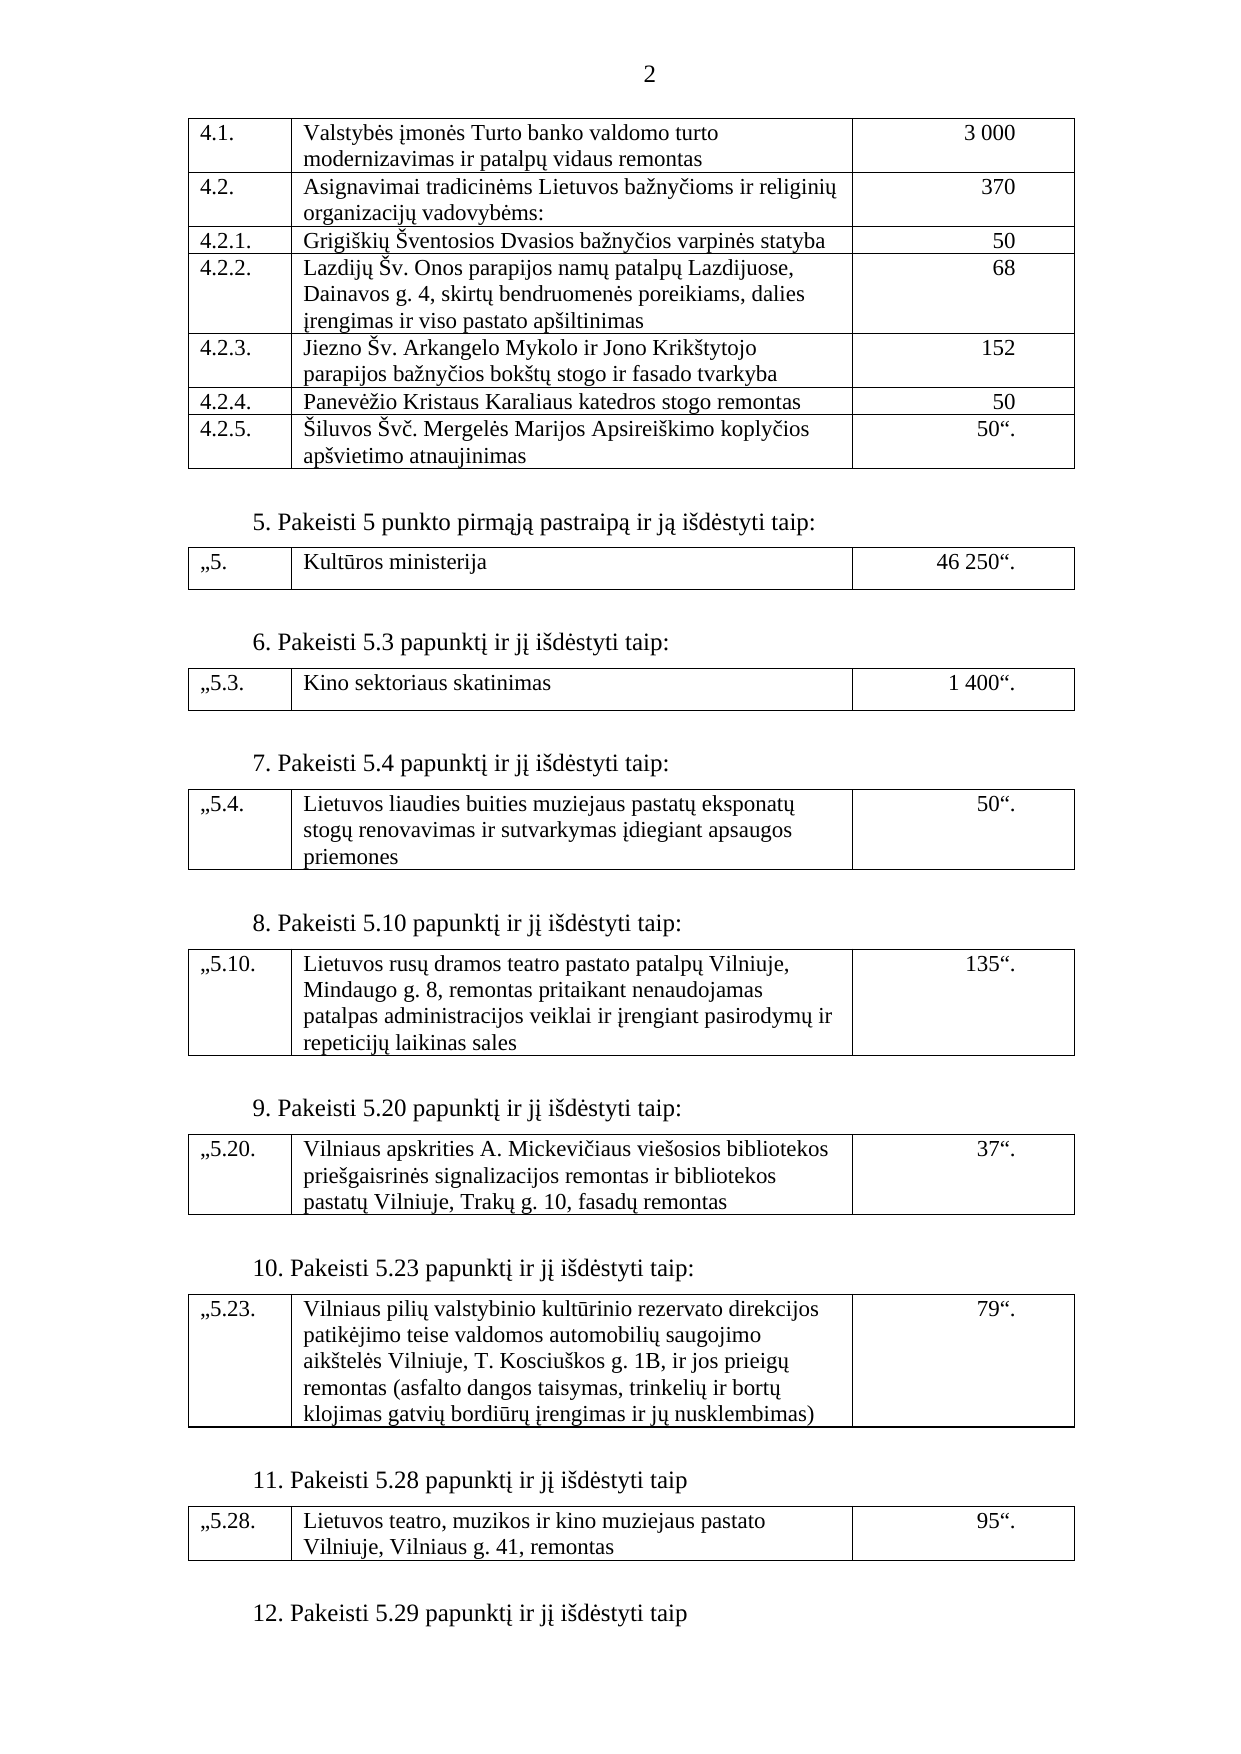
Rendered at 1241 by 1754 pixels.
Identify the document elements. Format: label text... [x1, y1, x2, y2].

table_header Vilniaus apskrities A. Mickevičiaus viešosios bibliotekos priešgaisrinės signalizacijos remontas ir bibliotekos pastatų Vilniuje, Trakų g. 10, fasadų remontas [292, 1135, 852, 1214]
table_header Lietuvos rusų dramos teatro pastato patalpų Vilniuje, Mindaugo g. 8, remontas pritaikant nenaudojamas patalpas administracijos veiklai ir įrengiant pasirodymų ir repeticijų laikinas sales [292, 950, 852, 1055]
text 10. Pakeisti 5.23 papunktį ir jį išdėstyti taip: [177, 1244, 1122, 1282]
text 5. Pakeisti 5 punkto pirmąją pastraipą ir ją išdėstyti taip: [177, 498, 1122, 535]
table_header Vilniaus pilių valstybinio kultūrinio rezervato direkcijos patikėjimo teise valdomos automobilių saugojimo aikštelės Vilniuje, T. Kosciuškos g. 1B, ir jos prieigų remontas (asfalto dangos taisymas, trinkelių ir bortų klojimas gatvių bordiūrų įrengimas ir jų nusklembimas) [292, 1295, 852, 1426]
table_header Kino sektoriaus skatinimas [292, 669, 852, 710]
table_cell 68 [853, 254, 1074, 333]
table_header Lietuvos teatro, muzikos ir kino muziejaus pastato Vilniuje, Vilniaus g. 41, remontas [292, 1507, 852, 1559]
table_header 50“. [853, 790, 1074, 869]
text 12. Pakeisti 5.29 papunktį ir jį išdėstyti taip [177, 1589, 1122, 1627]
table_header „5.28. [189, 1507, 291, 1559]
table_header „5.4. [189, 790, 291, 869]
table_header 95“. [853, 1507, 1074, 1559]
table_cell 50“. [853, 415, 1074, 468]
table_cell Jiezno Šv. Arkangelo Mykolo ir Jono Krikštytojo parapijos bažnyčios bokštų stogo ir fasado tvarkyba [292, 334, 852, 387]
table_cell 4.2.3. [189, 334, 291, 387]
text 8. Pakeisti 5.10 papunktį ir jį išdėstyti taip: [177, 899, 1122, 937]
table_header 79“. [853, 1295, 1074, 1426]
table_cell Lazdijų Šv. Onos parapijos namų patalpų Lazdijuose, Dainavos g. 4, skirtų bendruomenės poreikiams, dalies įrengimas ir viso pastato apšiltinimas [292, 254, 852, 333]
table_cell 370 [853, 173, 1074, 226]
table_header „5.20. [189, 1135, 291, 1214]
table_cell 4.1. [189, 119, 291, 172]
table_header „5.23. [189, 1295, 291, 1426]
text 11. Pakeisti 5.28 papunktį ir jį išdėstyti taip [177, 1456, 1122, 1494]
table_cell 152 [853, 334, 1074, 387]
table_header Lietuvos liaudies buities muziejaus pastatų eksponatų stogų renovavimas ir sutvarkymas įdiegiant apsaugos priemones [292, 790, 852, 869]
table_cell Grigiškių Šventosios Dvasios bažnyčios varpinės statyba [292, 227, 852, 253]
table_cell 4.2.2. [189, 254, 291, 333]
table_cell 4.2.5. [189, 415, 291, 468]
table_cell Šiluvos Švč. Mergelės Marijos Apsireiškimo koplyčios apšvietimo atnaujinimas [292, 415, 852, 468]
table_header 37“. [853, 1135, 1074, 1214]
text 9. Pakeisti 5.20 papunktį ir jį išdėstyti taip: [177, 1085, 1122, 1122]
table_cell 3 000 [853, 119, 1074, 172]
table_cell 4.2. [189, 173, 291, 226]
text 6. Pakeisti 5.3 papunktį ir jį išdėstyti taip: [177, 619, 1122, 656]
table_header „5.10. [189, 950, 291, 1055]
table_cell Valstybės įmonės Turto banko valdomo turto modernizavimas ir patalpų vidaus remontas [292, 119, 852, 172]
table_cell Asignavimai tradicinėms Lietuvos bažnyčioms ir religinių organizacijų vadovybėms: [292, 173, 852, 226]
table_cell 50 [853, 227, 1074, 253]
table_header 46 250“. [853, 548, 1074, 589]
table_cell 4.2.1. [189, 227, 291, 253]
table_header 1 400“. [853, 669, 1074, 710]
table_header „5. [189, 548, 291, 589]
table_cell Panevėžio Kristaus Karaliaus katedros stogo remontas [292, 388, 852, 414]
text 7. Pakeisti 5.4 papunktį ir jį išdėstyti taip: [177, 740, 1122, 777]
table_cell 50 [853, 388, 1074, 414]
table_header 135“. [853, 950, 1074, 1055]
table_header Kultūros ministerija [292, 548, 852, 589]
table_cell 4.2.4. [189, 388, 291, 414]
table_header „5.3. [189, 669, 291, 710]
